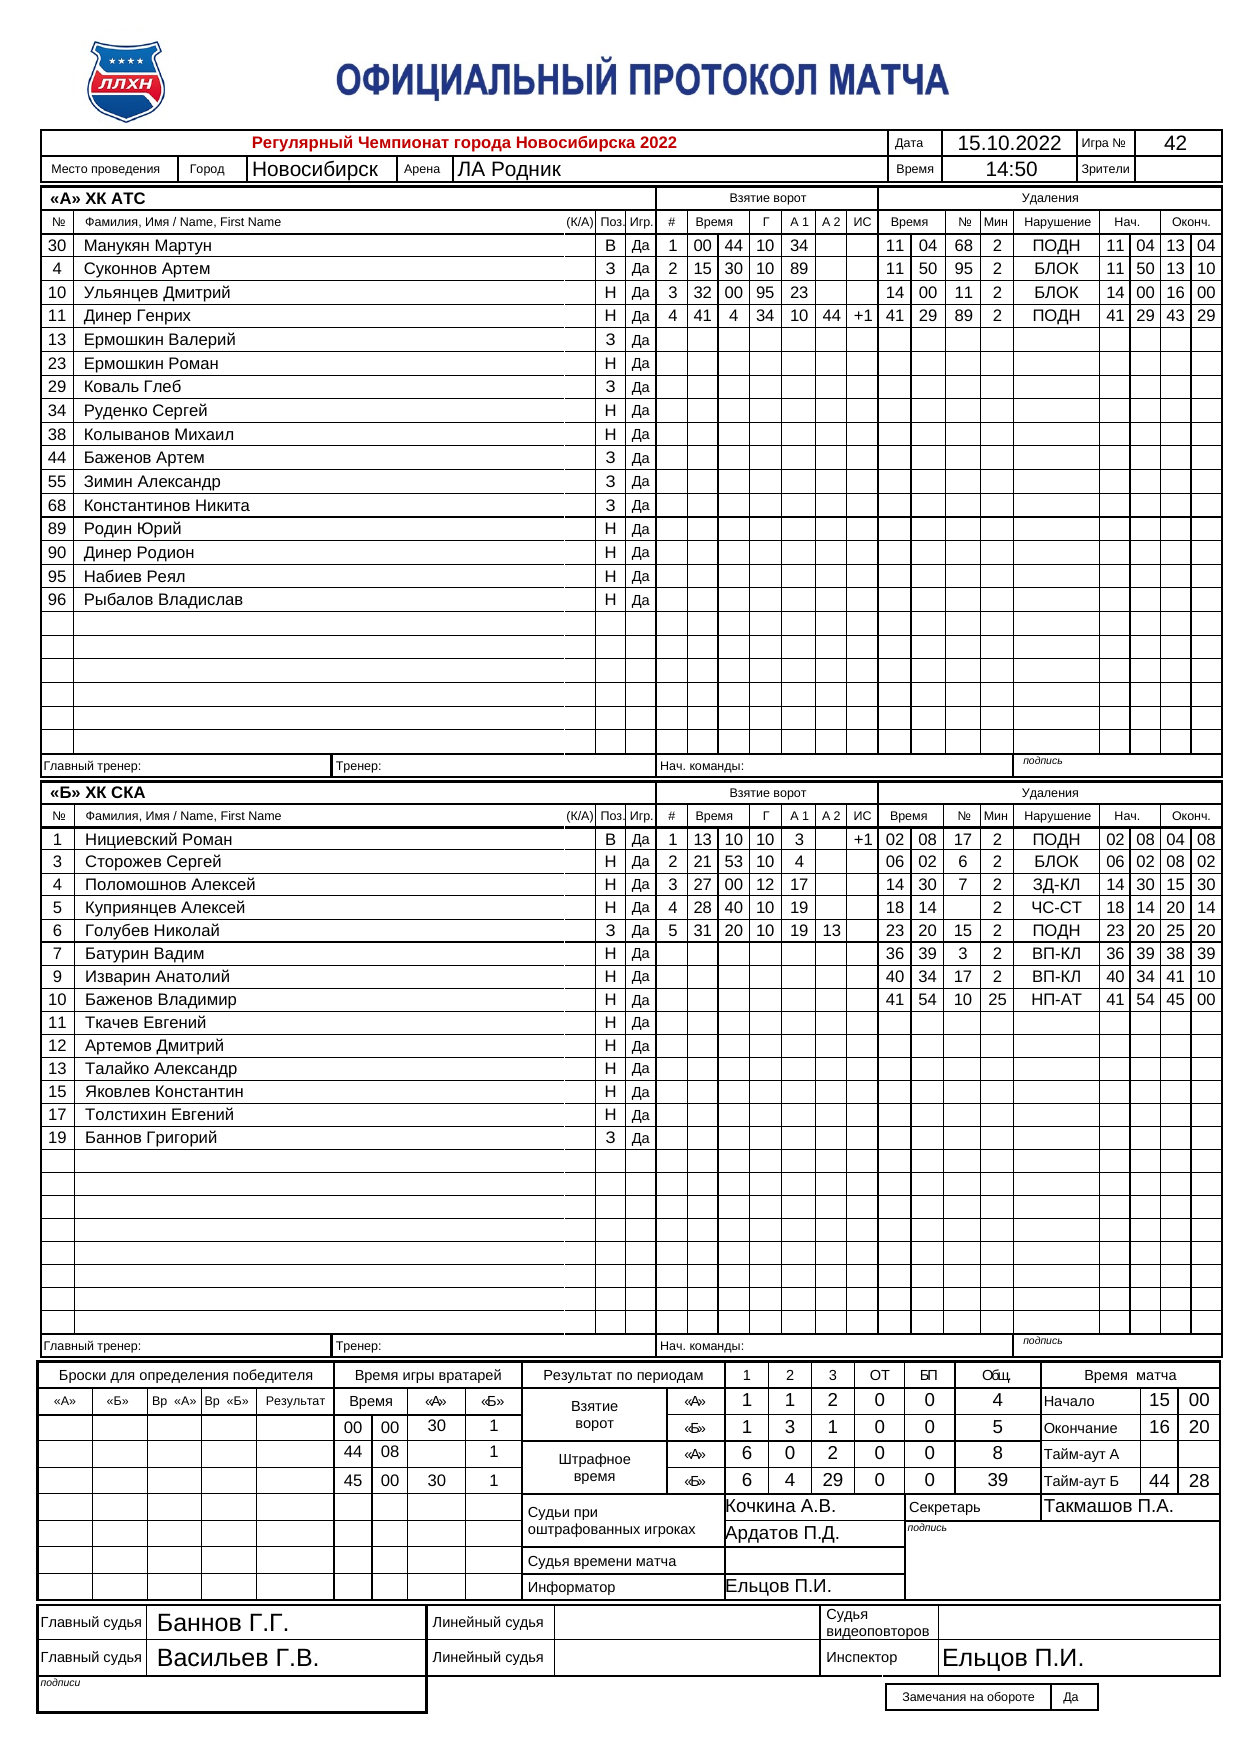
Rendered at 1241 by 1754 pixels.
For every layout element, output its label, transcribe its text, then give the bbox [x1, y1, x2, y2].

table_cell Артемов Дмитрий [75, 1035, 564, 1057]
table_cell 10 [1192, 966, 1221, 987]
table_cell [74, 636, 564, 658]
table_cell [879, 399, 910, 422]
table_cell Ульянцев Дмитрий [74, 281, 564, 303]
table_cell [335, 1521, 371, 1546]
table_cell Фамилия, Имя / Name, First Name [75, 805, 565, 826]
table_cell [1161, 1035, 1190, 1057]
table_cell [981, 612, 1013, 634]
table_cell [816, 636, 846, 658]
table_cell 95 [42, 565, 73, 587]
table_cell З [596, 328, 625, 351]
table_cell [596, 1219, 625, 1241]
table_cell 39 [1131, 943, 1160, 964]
table_cell [1100, 352, 1129, 374]
table_cell [879, 707, 910, 729]
table_cell [879, 730, 910, 753]
table_cell [847, 636, 877, 658]
table_cell В [596, 235, 625, 256]
table_cell [565, 966, 595, 987]
table_cell [912, 565, 945, 587]
table_cell 17 [42, 1104, 74, 1126]
table_cell 30 [1192, 874, 1221, 895]
table_cell [1192, 1012, 1221, 1033]
table_cell [596, 1288, 625, 1310]
table_cell [816, 518, 846, 540]
table_cell 21 [688, 850, 717, 872]
table_cell [626, 1173, 655, 1195]
table_cell [626, 1219, 655, 1241]
table_cell [1100, 683, 1129, 706]
table_cell [93, 1521, 147, 1546]
table_cell [688, 683, 717, 706]
table_cell [750, 376, 781, 398]
table_cell 6 [726, 1468, 768, 1493]
table_cell [816, 1219, 846, 1241]
table_cell Да [626, 1058, 655, 1079]
table_cell [1014, 518, 1099, 540]
table_cell [1192, 494, 1221, 516]
table_cell [1161, 470, 1190, 493]
table_cell [847, 1035, 877, 1057]
table_cell [782, 1150, 815, 1172]
table_cell [565, 636, 595, 658]
table_cell 34 [42, 399, 73, 422]
table_cell [816, 829, 846, 849]
table_cell [816, 850, 846, 872]
table_cell [879, 1196, 910, 1218]
table_cell 3 [944, 943, 980, 964]
table_cell подписи [39, 1677, 425, 1711]
table_cell [688, 494, 717, 516]
table_cell Да [626, 328, 655, 351]
table_cell [847, 707, 877, 729]
table_cell [847, 588, 877, 611]
table_cell 02 [879, 829, 910, 849]
table_cell Манукян Мартун [74, 235, 564, 256]
table_cell [596, 730, 625, 753]
table_cell [42, 1173, 74, 1195]
table_cell 40 [879, 966, 910, 987]
table_cell [879, 376, 910, 398]
table_cell Голубев Николай [75, 920, 564, 941]
table_cell [816, 1127, 846, 1149]
table_cell [1192, 1058, 1221, 1079]
table_cell [816, 281, 846, 303]
table_cell [1192, 1127, 1221, 1149]
table_cell [879, 1104, 910, 1126]
table_cell «Б » [466, 1389, 521, 1413]
table_cell [912, 470, 945, 493]
table_cell 14 [1100, 281, 1129, 303]
table_cell [408, 1521, 465, 1546]
table_header Взятие ворот [657, 188, 877, 209]
table_cell [74, 683, 564, 706]
table_cell Куприянцев Алексей [75, 896, 564, 918]
table_cell Нач. команды: [657, 1335, 1012, 1356]
table_cell [719, 1012, 749, 1033]
table_cell [879, 565, 910, 587]
table_cell [847, 659, 877, 682]
table_cell 2 [981, 235, 1013, 256]
table_cell [257, 1441, 333, 1467]
table_cell [782, 1288, 815, 1310]
table_cell [946, 588, 980, 611]
table_cell В [596, 829, 625, 849]
table_cell [946, 328, 980, 351]
table_cell А 2 [816, 211, 846, 233]
table_cell [657, 565, 687, 587]
table_cell [1161, 1081, 1190, 1103]
table_cell ПОДН [1014, 235, 1099, 256]
table_cell 1 [42, 829, 74, 849]
table_cell [912, 1265, 943, 1287]
table_cell [847, 328, 877, 351]
table_cell [1131, 730, 1160, 753]
table_cell [750, 1035, 781, 1057]
table_cell [719, 1196, 749, 1218]
table_cell 14 [1192, 896, 1221, 918]
table_cell 19 [42, 1127, 74, 1149]
table_cell Да [626, 494, 655, 516]
table_cell 28 [688, 896, 717, 918]
table_cell [912, 1058, 943, 1079]
table_cell [466, 1521, 521, 1546]
table_cell [657, 423, 687, 445]
table_cell [688, 588, 717, 611]
table_cell ЧС-СТ [1014, 896, 1099, 918]
table_cell [816, 1104, 846, 1126]
table_cell [1014, 1058, 1099, 1079]
table_cell [1131, 1265, 1160, 1287]
table_cell [1141, 1441, 1177, 1467]
table_cell № [42, 805, 74, 826]
table_cell Н [596, 943, 625, 964]
table_cell Такмашов П.А. [1042, 1495, 1219, 1520]
table_cell Место проведения [42, 157, 177, 181]
table_cell [750, 966, 781, 987]
table_cell [42, 659, 73, 682]
table_cell [944, 1104, 980, 1126]
table_cell [782, 1173, 815, 1195]
table_cell [847, 612, 877, 634]
table_header БП [905, 1363, 954, 1387]
table_cell [782, 636, 815, 658]
table_cell 10 [42, 989, 74, 1011]
table_cell [879, 518, 910, 540]
table_cell 2 [812, 1442, 854, 1467]
table_cell [1192, 1311, 1221, 1333]
table_cell 29 [1192, 305, 1221, 327]
table_cell 34 [782, 235, 815, 256]
table_cell [782, 423, 815, 445]
table_cell [912, 1150, 943, 1172]
table_cell [981, 1012, 1013, 1033]
table_cell Да [626, 1127, 655, 1149]
table_cell [657, 1104, 687, 1126]
table_cell Главный тренер: [42, 755, 330, 776]
table_cell Нач. [1100, 805, 1160, 826]
table_cell 00 [1192, 281, 1221, 303]
table_cell Судьи при оштрафованных игроках [523, 1495, 724, 1546]
table_cell [944, 896, 980, 918]
table_cell [847, 1288, 877, 1310]
table_cell [657, 612, 687, 634]
table_cell Да [626, 943, 655, 964]
table_cell 29 [1131, 305, 1160, 327]
table_cell Время [889, 157, 941, 181]
table_cell [981, 328, 1013, 351]
table_cell Да [626, 518, 655, 540]
table_cell подпись [1014, 1335, 1221, 1356]
table_cell [75, 1311, 564, 1333]
table_cell [847, 352, 877, 374]
table_cell [719, 1058, 749, 1079]
table_cell [719, 588, 749, 611]
table_cell [782, 707, 815, 729]
table_cell [1161, 730, 1190, 753]
table_cell 00 [719, 281, 749, 303]
table_cell [719, 376, 749, 398]
table_cell 95 [946, 257, 980, 280]
table_cell [782, 1196, 815, 1218]
table_cell 39 [912, 943, 943, 964]
table_cell [816, 494, 846, 516]
table_cell [750, 1012, 781, 1033]
table_cell [1014, 1035, 1099, 1057]
table_cell [688, 1265, 717, 1287]
table_header «А» ХК АТС [42, 188, 655, 209]
table_cell [1131, 1173, 1160, 1195]
table_cell [688, 399, 717, 422]
table_cell [688, 1196, 717, 1218]
table_cell Главный судья [39, 1640, 146, 1675]
table_cell [847, 518, 877, 540]
table_cell 50 [912, 257, 945, 280]
table_cell [1131, 1288, 1160, 1310]
table_cell [596, 1150, 625, 1172]
table_cell [565, 470, 595, 493]
table_cell 20 [912, 920, 943, 941]
table_cell [688, 352, 717, 374]
table_cell [1131, 1219, 1160, 1241]
table_cell 00 [373, 1468, 407, 1493]
table_cell [1161, 1288, 1190, 1310]
table_cell 39 [1192, 943, 1221, 964]
table_cell Да [626, 281, 655, 303]
table_cell [981, 1311, 1013, 1333]
table_cell [879, 1012, 910, 1033]
table_cell 00 [912, 281, 945, 303]
table_cell [565, 1265, 595, 1287]
table_cell 3 [769, 1415, 811, 1440]
table_cell 4 [657, 305, 687, 327]
table_cell Н [596, 1035, 625, 1057]
table_cell Да [626, 541, 655, 564]
table_cell 00 [373, 1416, 407, 1440]
table_cell [1131, 1242, 1160, 1264]
table_cell ИС [847, 805, 877, 826]
table_cell Н [596, 399, 625, 422]
table_cell [816, 1196, 846, 1218]
table_cell [257, 1494, 333, 1520]
table_cell [1131, 1127, 1160, 1149]
table_cell [657, 541, 687, 564]
table_cell 1 [769, 1389, 811, 1413]
table_cell 43 [1161, 305, 1190, 327]
table_cell 17 [782, 874, 815, 895]
table_cell 10 [750, 896, 781, 918]
table_cell [816, 257, 846, 280]
table_cell [946, 565, 980, 587]
table_cell 41 [879, 989, 910, 1011]
table_cell 08 [912, 829, 943, 849]
table_cell [946, 541, 980, 564]
table_cell [1192, 1173, 1221, 1195]
table_cell [657, 352, 687, 374]
table_cell [42, 707, 73, 729]
table_cell [1192, 707, 1221, 729]
table_cell [565, 399, 595, 422]
table_cell 00 [688, 235, 717, 256]
table_cell [565, 920, 595, 941]
table_cell [981, 376, 1013, 398]
table_cell [1131, 376, 1160, 398]
table_cell [1131, 659, 1160, 682]
table_cell А 1 [782, 211, 815, 233]
table_cell [1100, 636, 1129, 658]
table_cell Игр. [626, 805, 655, 826]
table_cell 11 [42, 1012, 74, 1033]
table_cell [847, 1012, 877, 1033]
table_cell [750, 1196, 781, 1218]
table_cell Да [626, 920, 655, 941]
table_cell 29 [812, 1468, 854, 1493]
table_cell [816, 1242, 846, 1264]
table_cell [944, 1242, 980, 1264]
table_cell Н [596, 541, 625, 564]
table_cell 5 [956, 1415, 1040, 1440]
table_cell Время [688, 211, 749, 233]
table_cell [782, 966, 815, 987]
table_cell 3 [782, 829, 815, 849]
table_cell [879, 328, 910, 351]
table_cell 44 [816, 305, 846, 327]
table_cell [1192, 328, 1221, 351]
table_cell [1131, 399, 1160, 422]
table_header Броски для определения победителя [39, 1363, 333, 1387]
table_cell 39 [956, 1468, 1040, 1493]
table_cell [879, 612, 910, 634]
table_cell [912, 683, 945, 706]
table_cell 2 [657, 850, 687, 872]
table_cell [688, 1311, 717, 1333]
table_cell [1014, 376, 1099, 398]
table_cell «Б» [668, 1415, 724, 1440]
table_cell 90 [42, 541, 73, 564]
table_cell [879, 659, 910, 682]
table_cell Оконч. [1161, 805, 1221, 826]
table_cell [42, 1288, 74, 1310]
table_cell З [596, 446, 625, 469]
table_cell [912, 541, 945, 564]
table_cell [565, 1127, 595, 1149]
table_cell [1161, 683, 1190, 706]
table_cell [1100, 541, 1129, 564]
table_cell [782, 518, 815, 540]
table_cell 20 [1131, 920, 1160, 941]
table_cell 12 [42, 1035, 74, 1057]
table_cell [1131, 352, 1160, 374]
table_cell 2 [981, 257, 1013, 280]
table_cell [1161, 588, 1190, 611]
table_cell [565, 518, 595, 540]
table_cell [565, 281, 595, 303]
table_cell [565, 565, 595, 587]
table_cell [750, 446, 781, 469]
table_cell 20 [1192, 920, 1221, 941]
table_cell [1161, 659, 1190, 682]
table_cell [847, 874, 877, 895]
table_cell [1161, 1196, 1190, 1218]
table_cell [1192, 683, 1221, 706]
table_cell [1131, 588, 1160, 611]
table_cell [688, 1058, 717, 1079]
table_cell 2 [981, 874, 1013, 895]
table_cell [1192, 1104, 1221, 1126]
table_cell [750, 636, 781, 658]
table_cell [688, 1081, 717, 1103]
table_cell [912, 1173, 943, 1195]
table_cell [657, 966, 687, 987]
table_cell Оконч. [1161, 211, 1221, 233]
table_cell 96 [42, 588, 73, 611]
table_cell [75, 1219, 564, 1241]
table_cell [1161, 1012, 1190, 1033]
table_cell Поз. [596, 211, 625, 233]
table_cell 55 [42, 470, 73, 493]
table_cell [688, 1242, 717, 1264]
table_cell Изварин Анатолий [75, 966, 564, 987]
table_cell [1014, 541, 1099, 564]
table_cell [816, 1311, 846, 1333]
table_cell [565, 1288, 595, 1310]
table_cell 44 [719, 235, 749, 256]
table_cell 2 [981, 829, 1013, 849]
table_cell [939, 1606, 1219, 1639]
table_cell [912, 399, 945, 422]
table_cell 34 [912, 966, 943, 987]
table_cell [981, 636, 1013, 658]
table_cell Нициевский Роман [75, 829, 564, 849]
table_cell [1014, 399, 1099, 422]
table_cell [1161, 328, 1190, 351]
table_cell [1161, 1173, 1190, 1195]
table_cell [981, 494, 1013, 516]
table_cell [657, 636, 687, 658]
table_cell Да [626, 446, 655, 469]
table_cell [750, 541, 781, 564]
table_cell [782, 1242, 815, 1264]
table_cell Батурин Вадим [75, 943, 564, 964]
table_cell 0 [855, 1415, 904, 1440]
table_cell Да [626, 1104, 655, 1126]
table_cell 13 [816, 920, 846, 941]
table_cell [565, 376, 595, 398]
table_cell 00 [1179, 1389, 1219, 1413]
table_cell [782, 1265, 815, 1287]
table_cell Нарушение [1014, 805, 1099, 826]
table_cell [719, 612, 749, 634]
table_cell Да [626, 565, 655, 587]
table_cell [657, 588, 687, 611]
table_cell [148, 1416, 201, 1440]
table_cell [565, 1012, 595, 1033]
table_cell [847, 281, 877, 303]
table_cell [657, 1265, 687, 1287]
table_cell [596, 1265, 625, 1287]
table_cell [1179, 1441, 1219, 1467]
table_cell [626, 636, 655, 658]
table_cell [1100, 328, 1129, 351]
table_header 15.10.2022 [943, 131, 1076, 155]
table_cell 2 [981, 920, 1013, 941]
table_cell [657, 518, 687, 540]
table_cell [257, 1547, 333, 1573]
table_cell 1 [812, 1415, 854, 1440]
table_cell [202, 1547, 256, 1573]
table_cell [1161, 1127, 1190, 1149]
table_cell [782, 328, 815, 351]
table_cell [1131, 446, 1160, 469]
table_cell 54 [1131, 989, 1160, 1011]
table_cell [42, 1311, 74, 1333]
table_cell 19 [782, 920, 815, 941]
table_cell [981, 565, 1013, 587]
table_cell [879, 541, 910, 564]
table_cell 4 [956, 1389, 1040, 1413]
table_cell [1100, 1012, 1129, 1033]
table_header 1 [726, 1363, 768, 1387]
table_cell [657, 494, 687, 516]
table_cell 53 [719, 850, 749, 872]
table_cell [565, 943, 595, 964]
table_cell 0 [905, 1442, 954, 1467]
table_cell 6 [726, 1442, 768, 1467]
table_cell 40 [1100, 966, 1129, 987]
table_cell [944, 1196, 980, 1218]
table_cell [39, 1416, 92, 1440]
table_cell 89 [946, 305, 980, 327]
table_cell [816, 1058, 846, 1079]
table_cell Игр. [626, 211, 655, 233]
table_cell [408, 1547, 465, 1573]
table_cell [657, 1012, 687, 1033]
table_cell [847, 989, 877, 1011]
table_cell 5 [657, 920, 687, 941]
table_cell [1014, 423, 1099, 445]
table_cell [816, 896, 846, 918]
table_cell [1192, 1196, 1221, 1218]
table_cell [1131, 518, 1160, 540]
table_cell [879, 1173, 910, 1195]
table_cell 11 [42, 305, 73, 327]
table_cell Ельцов П.И. [939, 1640, 1219, 1675]
table_cell Н [596, 305, 625, 327]
table_cell [847, 1150, 877, 1172]
table_cell [74, 730, 564, 753]
table_cell [782, 1081, 815, 1103]
table_cell [565, 305, 595, 327]
table_cell [879, 423, 910, 445]
table_cell [202, 1521, 256, 1546]
table_cell [981, 730, 1013, 753]
table_cell [1131, 1081, 1160, 1103]
table_cell 44 [42, 446, 73, 469]
table_cell [565, 1196, 595, 1218]
table_cell [946, 636, 980, 658]
table_cell [782, 943, 815, 964]
table_cell 15 [1161, 874, 1190, 895]
table_cell 1 [466, 1468, 521, 1493]
table_cell Нарушение [1014, 211, 1099, 233]
table_cell Талайко Александр [75, 1058, 564, 1079]
table_cell 19 [782, 896, 815, 918]
table_cell [879, 636, 910, 658]
table_cell [944, 1288, 980, 1310]
table_cell [39, 1494, 92, 1520]
table_cell [1014, 1265, 1099, 1287]
table_cell З [596, 494, 625, 516]
table_cell [912, 612, 945, 634]
table_cell [1161, 636, 1190, 658]
table_cell [688, 376, 717, 398]
table_cell [912, 636, 945, 658]
table_cell Да [626, 257, 655, 280]
table_cell [847, 966, 877, 987]
table_cell [981, 352, 1013, 374]
table_cell [719, 541, 749, 564]
table_cell [981, 707, 1013, 729]
table_cell [688, 1104, 717, 1126]
table_cell 25 [1161, 920, 1190, 941]
table_cell [75, 1265, 564, 1287]
table_cell [1100, 470, 1129, 493]
table_cell Н [596, 1104, 625, 1126]
table_cell ЗД-КЛ [1014, 874, 1099, 895]
table_cell З [596, 920, 625, 941]
table_cell 2 [657, 257, 687, 280]
table_cell [879, 446, 910, 469]
table_cell [688, 1035, 717, 1057]
table_cell [93, 1416, 147, 1440]
table_cell [688, 1127, 717, 1149]
table_cell 10 [750, 235, 781, 256]
table_cell 3 [657, 281, 687, 303]
table_cell 3 [657, 874, 687, 895]
table_cell [1192, 612, 1221, 634]
table_cell А 2 [816, 805, 846, 826]
table_cell 2 [981, 966, 1013, 987]
table_cell [657, 989, 687, 1011]
table_cell «А» [39, 1389, 92, 1413]
table_cell 08 [1161, 850, 1190, 872]
table_cell [946, 707, 980, 729]
table_cell [912, 494, 945, 516]
table_cell [565, 423, 595, 445]
table_cell [912, 446, 945, 469]
table_cell [657, 707, 687, 729]
table_cell Линейный судья [428, 1640, 554, 1675]
table_cell Новосибирск [248, 157, 396, 181]
table_cell [93, 1574, 147, 1599]
table_cell [202, 1441, 256, 1467]
table_cell [981, 1288, 1013, 1310]
table_cell 23 [782, 281, 815, 303]
table_cell Баннов Григорий [75, 1127, 564, 1149]
table_cell [565, 896, 595, 918]
table_cell [944, 1012, 980, 1033]
table_cell [782, 446, 815, 469]
table_cell [946, 494, 980, 516]
table_cell [750, 1081, 781, 1103]
table_cell Линейный судья [428, 1606, 554, 1639]
table_cell [981, 541, 1013, 564]
table_cell [42, 612, 73, 634]
table_cell [847, 423, 877, 445]
table_cell [148, 1494, 201, 1520]
table_cell 17 [944, 966, 980, 987]
table_cell [946, 730, 980, 753]
table_cell Баннов Г.Г. [147, 1606, 425, 1639]
table_cell [1192, 1219, 1221, 1241]
table_cell [39, 1547, 92, 1573]
table_cell [981, 659, 1013, 682]
table_cell [42, 1196, 74, 1218]
table_cell 0 [905, 1389, 954, 1413]
table_cell Да [626, 423, 655, 445]
table_cell 13 [1161, 257, 1190, 280]
table_cell [912, 730, 945, 753]
table_cell [750, 1127, 781, 1149]
table_cell [596, 1196, 625, 1218]
table_header 2 [769, 1363, 811, 1387]
table_cell 15 [688, 257, 717, 280]
table_cell [782, 470, 815, 493]
table_cell [816, 943, 846, 964]
table_cell [879, 1127, 910, 1149]
table_cell [657, 1288, 687, 1310]
table_cell 0 [855, 1442, 904, 1467]
table_cell [1161, 423, 1190, 445]
table_cell [565, 1058, 595, 1079]
table_cell Да [626, 1081, 655, 1103]
table_header Удаления [879, 188, 1221, 209]
table_cell 27 [688, 874, 717, 895]
table_cell 02 [912, 850, 943, 872]
table_cell [1131, 707, 1160, 729]
table_cell Н [596, 1012, 625, 1033]
table_cell [565, 257, 595, 280]
table_cell [750, 588, 781, 611]
table_cell [565, 494, 595, 516]
table_cell 20 [1161, 896, 1190, 918]
table_cell [912, 1127, 943, 1149]
table_cell [719, 966, 749, 987]
table_cell [1100, 1173, 1129, 1195]
table_cell [912, 1196, 943, 1218]
table_header Игра № [1078, 131, 1134, 155]
table_cell [626, 1196, 655, 1218]
table_cell 45 [335, 1468, 371, 1493]
table_cell [981, 423, 1013, 445]
table_cell [816, 1288, 846, 1310]
table_cell [688, 541, 717, 564]
table_cell 41 [688, 305, 717, 327]
table_cell 10 [750, 920, 781, 941]
table_cell [1014, 352, 1099, 374]
table_cell [847, 896, 877, 918]
table_cell Вр «А» [148, 1389, 201, 1413]
table_cell [1192, 1081, 1221, 1103]
table_cell [944, 1035, 980, 1057]
table_cell [847, 446, 877, 469]
table_cell 18 [879, 896, 910, 918]
table_cell [981, 470, 1013, 493]
table_cell [565, 707, 595, 729]
table_cell [657, 659, 687, 682]
table_cell 30 [1131, 874, 1160, 895]
table_cell Н [596, 1058, 625, 1079]
table_cell 00 [719, 874, 749, 895]
table_cell 02 [1131, 850, 1160, 872]
table_cell [1131, 470, 1160, 493]
table_cell 13 [42, 1058, 74, 1079]
table_header Время матча [1042, 1363, 1219, 1387]
table_cell [946, 683, 980, 706]
table_cell [93, 1494, 147, 1520]
table_cell [1014, 1242, 1099, 1264]
table_cell [1161, 1311, 1190, 1333]
table_cell [912, 707, 945, 729]
table_cell [1100, 1219, 1129, 1241]
table_cell [816, 328, 846, 351]
table_cell [782, 376, 815, 398]
table_cell [782, 1104, 815, 1126]
table_cell [1100, 588, 1129, 611]
table_cell Главный тренер: [42, 1335, 330, 1356]
table_cell [657, 1242, 687, 1264]
table_cell [555, 1606, 819, 1639]
table_cell [981, 1127, 1013, 1149]
table_cell [719, 352, 749, 374]
table_cell 04 [1192, 235, 1221, 256]
table_cell [688, 518, 717, 540]
table_cell [782, 1035, 815, 1057]
table_cell 89 [42, 518, 73, 540]
table_cell [750, 423, 781, 445]
table_cell З [596, 470, 625, 493]
table_cell [1100, 612, 1129, 634]
table_cell Васильев Г.В. [147, 1640, 425, 1675]
table_cell [657, 943, 687, 964]
table_cell [1100, 1058, 1129, 1079]
table_cell «Б» [93, 1389, 147, 1413]
table_cell [1014, 470, 1099, 493]
table_cell [428, 1677, 882, 1711]
table_cell Рыбалов Владислав [74, 588, 564, 611]
table_header Дата [889, 131, 941, 155]
table_cell 13 [42, 328, 73, 351]
table_cell [657, 470, 687, 493]
table_cell 17 [944, 829, 980, 849]
table_cell [847, 1196, 877, 1218]
table_cell Поз. [596, 805, 625, 826]
table_cell 2 [981, 896, 1013, 918]
table_cell [944, 1219, 980, 1241]
table_cell [912, 588, 945, 611]
table_cell 30 [42, 235, 73, 256]
table_cell [408, 1494, 465, 1520]
table_cell [981, 588, 1013, 611]
table_cell [1014, 1127, 1099, 1149]
table_cell [1100, 1035, 1129, 1057]
table_cell 7 [42, 943, 74, 964]
table_cell [1100, 1081, 1129, 1103]
table_cell Сторожев Сергей [75, 850, 564, 872]
table_cell [39, 1441, 92, 1467]
table_cell [750, 352, 781, 374]
table_cell 2 [812, 1389, 854, 1413]
table_cell 2 [981, 281, 1013, 303]
table_cell Ельцов П.И. [726, 1575, 904, 1599]
table_cell Судья видеоповторов [821, 1606, 938, 1639]
table_cell [1131, 1058, 1160, 1079]
table_cell [847, 1058, 877, 1079]
table_cell 8 [956, 1442, 1040, 1467]
table_cell [782, 494, 815, 516]
table_cell [1100, 494, 1129, 516]
table_cell [912, 1012, 943, 1033]
table_cell [944, 1081, 980, 1103]
table_cell Результат [257, 1389, 333, 1413]
table_cell [847, 1265, 877, 1287]
table_cell [75, 1173, 564, 1195]
table_cell [750, 328, 781, 351]
table_cell 3 [42, 850, 74, 872]
table_cell [782, 989, 815, 1011]
table_cell 4 [42, 257, 73, 280]
table_header Взятие ворот [657, 783, 877, 803]
table_cell 23 [42, 352, 73, 374]
table_cell Тайм-аут А [1042, 1441, 1140, 1467]
table_cell Тренер: [333, 1335, 655, 1356]
table_cell [1131, 683, 1160, 706]
table_cell [257, 1574, 333, 1599]
table_cell [719, 1150, 749, 1172]
table_cell Взятие ворот [523, 1389, 666, 1440]
table_header Общ. [956, 1363, 1040, 1387]
table_cell [657, 1035, 687, 1057]
table_cell [1014, 659, 1099, 682]
table_cell [596, 659, 625, 682]
table_cell [879, 1058, 910, 1079]
table_cell [688, 446, 717, 469]
table_cell [688, 636, 717, 658]
table_cell 32 [688, 281, 717, 303]
table_cell 1 [657, 829, 687, 849]
table_cell Н [596, 281, 625, 303]
table_cell [1161, 1219, 1190, 1241]
table_cell Яковлев Константин [75, 1081, 564, 1103]
table_header Да [1052, 1685, 1097, 1709]
table_cell [912, 328, 945, 351]
table_cell 9 [42, 966, 74, 987]
table_cell Н [596, 874, 625, 895]
table_cell [657, 1173, 687, 1195]
table_cell ЛА Родник [454, 157, 887, 181]
table_cell [816, 874, 846, 895]
table_cell [912, 376, 945, 398]
table_cell [981, 518, 1013, 540]
table_cell [565, 1311, 595, 1333]
table_cell БЛОК [1014, 281, 1099, 303]
table_cell [148, 1441, 201, 1467]
table_cell [1192, 565, 1221, 587]
table_cell [75, 1150, 564, 1172]
table_cell 1 [657, 235, 687, 256]
table_cell 13 [688, 829, 717, 849]
table_cell Информатор [523, 1575, 724, 1599]
table_cell 29 [42, 376, 73, 398]
table_cell [847, 1173, 877, 1195]
table_cell [816, 1012, 846, 1033]
table_cell [688, 1173, 717, 1195]
table_cell 45 [1161, 989, 1190, 1011]
table_cell [1131, 1035, 1160, 1057]
table_cell Толстихин Евгений [75, 1104, 564, 1126]
table_cell 7 [944, 874, 980, 895]
table_cell [750, 730, 781, 753]
table_cell [750, 1058, 781, 1079]
table_cell [719, 328, 749, 351]
table_cell 0 [905, 1415, 954, 1440]
table_cell [847, 376, 877, 398]
table_cell [719, 989, 749, 1011]
table_cell Время [688, 805, 749, 826]
table_cell [1131, 636, 1160, 658]
table_cell 10 [750, 829, 781, 849]
table_cell З [596, 376, 625, 398]
table_cell [257, 1521, 333, 1546]
table_cell [1192, 446, 1221, 469]
table_cell Баженов Артем [74, 446, 564, 469]
table_cell Н [596, 1081, 625, 1103]
table_cell [750, 470, 781, 493]
table_cell [688, 612, 717, 634]
table_cell [879, 352, 910, 374]
table_cell 34 [1131, 966, 1160, 987]
table_cell [75, 1242, 564, 1264]
table_cell № [42, 211, 73, 233]
table_cell 14 [912, 896, 943, 918]
table_cell 12 [750, 874, 781, 895]
table_cell Ермошкин Валерий [74, 328, 564, 351]
table_cell [719, 707, 749, 729]
table_cell 36 [879, 943, 910, 964]
table_cell [944, 1127, 980, 1149]
table_cell [719, 1265, 749, 1287]
table_cell [1131, 565, 1160, 587]
table_cell 08 [373, 1441, 407, 1467]
table_cell 08 [1131, 829, 1160, 849]
table_cell 14:50 [943, 157, 1076, 181]
table_cell [335, 1574, 371, 1599]
table_cell [1100, 1127, 1129, 1149]
table_cell [816, 352, 846, 374]
table_cell Да [626, 896, 655, 918]
table_cell [879, 1081, 910, 1103]
table_cell 13 [1161, 235, 1190, 256]
table_cell Н [596, 989, 625, 1011]
table_cell [879, 470, 910, 493]
table_cell Г [750, 805, 781, 826]
table_cell [596, 636, 625, 658]
table_cell [565, 874, 595, 895]
table_cell [816, 1150, 846, 1172]
table_cell [565, 1081, 595, 1103]
table_cell [565, 588, 595, 611]
table_cell 4 [782, 850, 815, 872]
table_cell [39, 1521, 92, 1546]
table_cell [1161, 1150, 1190, 1172]
table_cell [816, 588, 846, 611]
table_cell Ардатов П.Д. [726, 1521, 904, 1546]
table_cell [565, 829, 595, 849]
table_cell # [657, 805, 687, 826]
table_cell [816, 1035, 846, 1057]
table_cell [1100, 1265, 1129, 1287]
table_cell [373, 1494, 407, 1520]
table_cell [719, 399, 749, 422]
table_cell Главный судья [39, 1606, 146, 1639]
table_cell [719, 565, 749, 587]
table_cell [816, 659, 846, 682]
table_cell [981, 1150, 1013, 1172]
table_cell [912, 1219, 943, 1241]
table_cell Зимин Александр [74, 470, 564, 493]
table_cell [719, 1127, 749, 1149]
table_cell [565, 1219, 595, 1241]
table_cell [626, 707, 655, 729]
table_cell [946, 376, 980, 398]
table_cell [847, 1311, 877, 1333]
table_cell [782, 1127, 815, 1149]
table_cell [657, 399, 687, 422]
table_cell [1192, 588, 1221, 611]
table_cell Ермошкин Роман [74, 352, 564, 374]
table_cell [816, 446, 846, 469]
table_cell [782, 588, 815, 611]
table_cell [1161, 352, 1190, 374]
table_cell [1161, 565, 1190, 587]
table_cell [657, 376, 687, 398]
table_cell [1131, 1311, 1160, 1333]
table_cell [912, 1104, 943, 1126]
table_cell [981, 1265, 1013, 1287]
table_cell 30 [408, 1416, 465, 1440]
table_cell [408, 1441, 465, 1467]
table_cell [1100, 518, 1129, 540]
table_cell [1014, 446, 1099, 469]
table_cell 08 [1192, 829, 1221, 849]
table_cell Штрафное время [523, 1442, 666, 1493]
table_cell [688, 707, 717, 729]
table_cell [1014, 1288, 1099, 1310]
table_cell ПОДН [1014, 305, 1099, 327]
table_cell Ткачев Евгений [75, 1012, 564, 1033]
table_cell Судья времени матча [523, 1548, 724, 1573]
table_cell [816, 707, 846, 729]
table_cell Да [626, 989, 655, 1011]
table_cell ВП-КЛ [1014, 943, 1099, 964]
table_cell Колыванов Михаил [74, 423, 564, 445]
table_cell 36 [1100, 943, 1129, 964]
table_cell 20 [719, 920, 749, 941]
table_cell 02 [1100, 829, 1129, 849]
table_cell 10 [719, 829, 749, 849]
table_cell подпись [1014, 755, 1221, 776]
table_cell [946, 518, 980, 540]
table_cell 1 [726, 1389, 768, 1413]
table_cell Руденко Сергей [74, 399, 564, 422]
table_cell [1192, 376, 1221, 398]
table_cell [202, 1574, 256, 1599]
table_cell [750, 1242, 781, 1264]
table_cell 18 [1100, 896, 1129, 918]
table_cell 54 [912, 989, 943, 1011]
table_cell Да [626, 966, 655, 987]
table_cell подпись [906, 1522, 1219, 1599]
table_cell [1014, 730, 1099, 753]
table_cell Да [626, 376, 655, 398]
table_cell [1161, 541, 1190, 564]
table_cell [847, 399, 877, 422]
table_cell [750, 612, 781, 634]
table_cell [719, 1081, 749, 1103]
table_cell 40 [719, 896, 749, 918]
table_cell [782, 541, 815, 564]
table_cell [1014, 1173, 1099, 1195]
table_cell [879, 1311, 910, 1333]
table_cell [782, 659, 815, 682]
table_cell [148, 1547, 201, 1573]
table_cell Мин [981, 805, 1013, 826]
table_cell 04 [1161, 829, 1190, 849]
table_cell [816, 470, 846, 493]
table_cell [688, 989, 717, 1011]
table_cell [981, 1242, 1013, 1264]
table_cell 95 [750, 281, 781, 303]
table_cell [750, 943, 781, 964]
table_cell [1100, 399, 1129, 422]
table_cell [816, 423, 846, 445]
table_cell 10 [750, 850, 781, 872]
table_cell 34 [750, 305, 781, 327]
table_cell [1131, 328, 1160, 351]
table_cell 29 [912, 305, 945, 327]
table_cell [565, 683, 595, 706]
table_cell [750, 659, 781, 682]
table_cell [1161, 494, 1190, 516]
table_cell [688, 966, 717, 987]
table_cell [719, 683, 749, 706]
table_header Результат по периодам [523, 1363, 724, 1387]
table_cell [565, 328, 595, 351]
table_cell ИС [847, 211, 877, 233]
table_cell [782, 730, 815, 753]
table_cell 68 [42, 494, 73, 516]
picture [5, 28, 1179, 129]
table_cell Арена [398, 157, 452, 181]
table_cell [466, 1494, 521, 1520]
table_cell [565, 541, 595, 564]
table_cell [847, 494, 877, 516]
table_cell Нач. команды: [657, 755, 1012, 776]
table_cell [944, 1265, 980, 1287]
table_cell Тайм-аут Б [1042, 1468, 1140, 1493]
table_cell # [657, 211, 687, 233]
table_cell [1100, 707, 1129, 729]
table_cell Поломошнов Алексей [75, 874, 564, 895]
table_cell [782, 399, 815, 422]
table_cell [816, 966, 846, 987]
table_cell [565, 1150, 595, 1172]
table_cell [688, 1219, 717, 1241]
table_cell [93, 1547, 147, 1573]
table_cell [912, 1311, 943, 1333]
table_cell [565, 1104, 595, 1126]
table_cell [816, 989, 846, 1011]
table_cell [847, 1104, 877, 1126]
table_cell +1 [847, 829, 877, 849]
table_cell [257, 1416, 333, 1440]
table_cell 31 [688, 920, 717, 941]
table_cell [1192, 1150, 1221, 1172]
table_cell [944, 1311, 980, 1333]
table_cell [373, 1521, 407, 1546]
table_cell Динер Генрих [74, 305, 564, 327]
table_cell [816, 730, 846, 753]
table_cell «А» [668, 1442, 724, 1467]
table_cell Н [596, 518, 625, 540]
table_cell [466, 1547, 521, 1573]
table_cell [555, 1640, 819, 1675]
table_cell [750, 518, 781, 540]
table_cell Н [596, 966, 625, 987]
table_cell [1131, 1104, 1160, 1126]
table_cell 6 [944, 850, 980, 872]
table_cell 5 [42, 896, 74, 918]
table_cell [626, 1150, 655, 1172]
table_cell [946, 399, 980, 422]
table_cell [847, 257, 877, 280]
table_cell 14 [879, 874, 910, 895]
table_cell З [596, 1127, 625, 1149]
table_cell [750, 1219, 781, 1241]
table_cell [719, 1173, 749, 1195]
table_cell Да [626, 874, 655, 895]
table_cell [750, 707, 781, 729]
table_cell 10 [42, 281, 73, 303]
table_cell 16 [1161, 281, 1190, 303]
table_cell [657, 328, 687, 351]
table_cell [466, 1574, 521, 1599]
table_cell 15 [42, 1081, 74, 1103]
table_cell [1100, 1104, 1129, 1126]
table_cell [719, 659, 749, 682]
table_cell [816, 683, 846, 706]
table_cell [816, 399, 846, 422]
table_cell [719, 518, 749, 540]
table_cell Да [626, 352, 655, 374]
table_cell 23 [1100, 920, 1129, 941]
table_cell [912, 659, 945, 682]
table_cell [847, 470, 877, 493]
table_cell 1 [726, 1415, 768, 1440]
table_cell [74, 707, 564, 729]
table_cell [847, 730, 877, 753]
table_header ОТ [855, 1363, 904, 1387]
table_cell [879, 1265, 910, 1287]
table_cell [1192, 636, 1221, 658]
table_cell 00 [1131, 281, 1160, 303]
table_cell [981, 1196, 1013, 1218]
table_cell [1131, 1196, 1160, 1218]
table_cell Да [626, 850, 655, 872]
table_cell 14 [879, 281, 910, 303]
table_cell [750, 1150, 781, 1172]
table_cell [847, 920, 877, 941]
table_cell [565, 730, 595, 753]
table_cell [719, 1288, 749, 1310]
table_cell Да [626, 470, 655, 493]
table_cell Инспектор [821, 1640, 938, 1675]
table_cell [847, 1219, 877, 1241]
table_cell «Б» [668, 1468, 724, 1493]
table_cell Да [626, 399, 655, 422]
table_cell 41 [1100, 305, 1129, 327]
table_cell [750, 494, 781, 516]
table_cell 41 [1100, 989, 1129, 1011]
table_cell Вр «Б» [202, 1389, 256, 1413]
table_cell [879, 1219, 910, 1241]
table_cell 2 [981, 850, 1013, 872]
table_cell [1100, 1242, 1129, 1264]
table_cell [257, 1468, 333, 1493]
table_cell [688, 943, 717, 964]
table_cell Н [596, 423, 625, 445]
table_cell [1014, 707, 1099, 729]
table_cell [565, 989, 595, 1011]
table_cell «А» [408, 1389, 465, 1413]
table_cell Начало [1042, 1389, 1140, 1413]
table_cell [946, 470, 980, 493]
table_cell [912, 352, 945, 374]
table_cell 20 [1179, 1415, 1219, 1440]
table_cell [847, 943, 877, 964]
table_cell [202, 1468, 256, 1493]
table_cell [657, 1219, 687, 1241]
table_cell 10 [1192, 257, 1221, 280]
table_cell [657, 1127, 687, 1149]
table_cell 23 [879, 920, 910, 941]
table_cell 16 [1141, 1415, 1177, 1440]
table_cell [719, 636, 749, 658]
table_cell 11 [1100, 257, 1129, 280]
table_cell 0 [855, 1389, 904, 1413]
table_cell Да [626, 305, 655, 327]
table_cell [1192, 399, 1221, 422]
table_cell Н [596, 588, 625, 611]
table_cell [782, 565, 815, 587]
table_cell [816, 565, 846, 587]
table_cell [74, 659, 564, 682]
table_cell 0 [905, 1468, 954, 1493]
table_cell [596, 683, 625, 706]
table_cell Н [596, 850, 625, 872]
table_cell [816, 1265, 846, 1287]
table_cell [1161, 612, 1190, 634]
table_cell 6 [42, 920, 74, 941]
table_cell [202, 1494, 256, 1520]
table_cell [1014, 1219, 1099, 1241]
table_cell [879, 588, 910, 611]
table_cell [847, 235, 877, 256]
table_cell [750, 989, 781, 1011]
table_cell [688, 1150, 717, 1172]
table_cell ВП-КЛ [1014, 966, 1099, 987]
table_cell [1100, 1311, 1129, 1333]
table_cell [408, 1574, 465, 1599]
table_cell 28 [1179, 1468, 1219, 1493]
table_cell [657, 1150, 687, 1172]
table_cell [688, 730, 717, 753]
table_cell [750, 683, 781, 706]
table_cell [981, 446, 1013, 469]
table_cell [1014, 1196, 1099, 1218]
table_cell [719, 1311, 749, 1333]
table_cell [1192, 659, 1221, 682]
table_cell Да [626, 1035, 655, 1057]
table_cell Зрители [1078, 157, 1134, 181]
table_cell [1014, 588, 1099, 611]
table_cell [39, 1574, 92, 1599]
table_cell (К/А) [565, 211, 595, 233]
table_cell Окончание [1042, 1415, 1140, 1440]
table_cell [782, 1058, 815, 1079]
table_cell [626, 612, 655, 634]
table_cell 00 [1192, 989, 1221, 1011]
table_cell [782, 1311, 815, 1333]
table_cell [719, 423, 749, 445]
table_cell 50 [1131, 257, 1160, 280]
table_cell [565, 235, 595, 256]
table_cell [1131, 541, 1160, 564]
table_cell [1014, 565, 1099, 587]
table_cell Время [879, 211, 945, 233]
table_cell [847, 565, 877, 587]
table_cell Да [626, 829, 655, 849]
table_cell [847, 1081, 877, 1103]
table_cell [750, 399, 781, 422]
table_cell 15 [1141, 1389, 1177, 1413]
table_cell Г [750, 211, 781, 233]
table_cell [1100, 565, 1129, 587]
table_header Удаления [879, 783, 1221, 803]
table_cell [1161, 1265, 1190, 1287]
table_cell 30 [408, 1468, 465, 1493]
table_cell Тренер: [333, 755, 655, 776]
table_cell [879, 1288, 910, 1310]
table_cell «А» [668, 1389, 724, 1413]
table_cell Константинов Никита [74, 494, 564, 516]
table_cell [879, 1242, 910, 1264]
table_cell 10 [782, 305, 815, 327]
table_cell [816, 235, 846, 256]
table_cell [373, 1547, 407, 1573]
table_cell [1014, 636, 1099, 658]
table_cell [626, 1265, 655, 1287]
table_cell 44 [1141, 1468, 1177, 1493]
table_cell [847, 850, 877, 872]
table_cell [42, 683, 73, 706]
table_cell Кочкина А.В. [726, 1495, 904, 1520]
table_cell [816, 1173, 846, 1195]
table_cell [657, 1311, 687, 1333]
table_cell [688, 423, 717, 445]
table_cell [596, 1311, 625, 1333]
table_cell Нач. [1100, 211, 1160, 233]
table_cell [1161, 399, 1190, 422]
table_cell [1100, 1288, 1129, 1310]
table_cell [1161, 1242, 1190, 1264]
table_cell [596, 1173, 625, 1195]
table_cell 89 [782, 257, 815, 280]
table_cell [688, 565, 717, 587]
table_cell 14 [1131, 896, 1160, 918]
table_cell [657, 683, 687, 706]
table_cell [565, 850, 595, 872]
table_cell [816, 612, 846, 634]
table_cell +1 [847, 305, 877, 327]
table_cell 4 [719, 305, 749, 327]
table_cell [719, 943, 749, 964]
table_cell [981, 1058, 1013, 1079]
table_cell [565, 1242, 595, 1264]
table_cell [1014, 612, 1099, 634]
table_cell 41 [1161, 966, 1190, 987]
table_cell [782, 1012, 815, 1033]
table_cell [719, 1242, 749, 1264]
table_cell [1161, 376, 1190, 398]
table_cell [1014, 683, 1099, 706]
table_cell [912, 423, 945, 445]
table_cell [1192, 423, 1221, 445]
table_cell Суконнов Артем [74, 257, 564, 280]
table_cell 30 [912, 874, 943, 895]
table_cell Да [626, 1012, 655, 1033]
table_cell Н [596, 565, 625, 587]
table_cell [1100, 423, 1129, 445]
table_cell Родин Юрий [74, 518, 564, 540]
table_cell [42, 636, 73, 658]
table_cell Город [179, 157, 246, 181]
table_cell 11 [879, 235, 910, 256]
table_cell [782, 352, 815, 374]
table_cell [1161, 518, 1190, 540]
table_cell Н [596, 352, 625, 374]
table_cell Время [879, 805, 943, 826]
table_cell [565, 612, 595, 634]
table_cell [719, 1104, 749, 1126]
table_cell Коваль Глеб [74, 376, 564, 398]
table_cell Н [596, 896, 625, 918]
table_cell [750, 1265, 781, 1287]
table_cell [981, 1081, 1013, 1103]
table_cell ПОДН [1014, 920, 1099, 941]
table_cell 10 [944, 989, 980, 1011]
table_cell [726, 1548, 904, 1573]
table_cell 10 [750, 257, 781, 280]
table_cell [981, 1035, 1013, 1057]
table_cell [657, 1058, 687, 1079]
table_cell 04 [1131, 235, 1160, 256]
table_cell № [944, 805, 980, 826]
table_cell [596, 1242, 625, 1264]
table_cell [912, 1081, 943, 1103]
table_cell [657, 730, 687, 753]
table_cell Фамилия, Имя / Name, First Name [74, 211, 565, 233]
table_cell [1161, 1058, 1190, 1079]
table_cell [688, 470, 717, 493]
table_cell [657, 1196, 687, 1218]
table_cell 11 [879, 257, 910, 280]
table_cell [1014, 328, 1099, 351]
table_cell ПОДН [1014, 829, 1099, 849]
table_cell [719, 730, 749, 753]
table_header Замечания на обороте [887, 1685, 1050, 1709]
table_cell [782, 612, 815, 634]
table_cell [912, 1288, 943, 1310]
table_cell [42, 1150, 74, 1172]
table_cell [1014, 1150, 1099, 1172]
table_cell [1131, 423, 1160, 445]
table_header Время игры вратарей [335, 1363, 521, 1387]
table_cell [981, 683, 1013, 706]
table_header Регулярный Чемпионат города Новосибирска 2022 [42, 131, 887, 155]
table_cell 00 [335, 1416, 371, 1440]
table_cell [1131, 1150, 1160, 1172]
table_cell БЛОК [1014, 257, 1099, 280]
table_cell [565, 446, 595, 469]
table_cell [847, 1242, 877, 1264]
table_cell [1100, 1196, 1129, 1218]
table_cell [1192, 352, 1221, 374]
table_cell [912, 1035, 943, 1057]
table_cell [1131, 1012, 1160, 1033]
table_cell 0 [769, 1442, 811, 1467]
table_cell Да [626, 235, 655, 256]
table_cell [1100, 659, 1129, 682]
table_cell [879, 1150, 910, 1172]
table_cell [626, 730, 655, 753]
table_cell [750, 1173, 781, 1195]
table_cell [1100, 1150, 1129, 1172]
table_cell НП-АТ [1014, 989, 1099, 1011]
table_cell [816, 376, 846, 398]
table_cell [565, 1035, 595, 1057]
table_cell [879, 494, 910, 516]
table_cell 4 [769, 1468, 811, 1493]
table_cell [1014, 1012, 1099, 1033]
table_cell [1131, 494, 1160, 516]
table_cell 30 [719, 257, 749, 280]
table_cell [565, 659, 595, 682]
table_cell [202, 1416, 256, 1440]
table_cell [1014, 1311, 1099, 1333]
table_cell [75, 1288, 564, 1310]
table_cell № [946, 211, 980, 233]
table_cell [626, 1242, 655, 1264]
table_cell [1192, 1242, 1221, 1264]
table_cell [565, 352, 595, 374]
table_cell Секретарь [906, 1495, 1040, 1520]
table_cell [1192, 518, 1221, 540]
table_cell [1136, 157, 1221, 181]
table_cell [816, 541, 846, 564]
table_cell [1192, 470, 1221, 493]
table_cell [1192, 541, 1221, 564]
table_cell [719, 1035, 749, 1057]
table_cell [42, 1265, 74, 1287]
table_cell [657, 446, 687, 469]
table_cell 44 [335, 1441, 371, 1467]
table_cell [596, 612, 625, 634]
table_cell (К/А) [565, 805, 595, 826]
table_cell [1192, 1288, 1221, 1310]
table_cell 68 [946, 235, 980, 256]
table_header 3 [812, 1363, 854, 1387]
table_cell [981, 399, 1013, 422]
table_cell [1099, 1682, 1220, 1711]
table_cell [981, 1219, 1013, 1241]
table_cell Мин [981, 211, 1013, 233]
table_cell Баженов Владимир [75, 989, 564, 1011]
table_cell [1192, 1035, 1221, 1057]
table_cell [1014, 1081, 1099, 1103]
table_cell [946, 612, 980, 634]
table_cell 0 [855, 1468, 904, 1493]
table_cell 1 [466, 1441, 521, 1467]
table_cell [688, 1012, 717, 1033]
table_header «Б» ХК СКА [42, 783, 655, 803]
table_cell [42, 730, 73, 753]
table_cell [335, 1547, 371, 1573]
table_cell [93, 1468, 147, 1493]
table_cell З [596, 257, 625, 280]
table_cell 1 [466, 1416, 521, 1440]
table_cell [782, 683, 815, 706]
table_cell [912, 518, 945, 540]
table_cell [1161, 446, 1190, 469]
table_cell [719, 494, 749, 516]
table_cell [1100, 446, 1129, 469]
table_cell 2 [981, 943, 1013, 964]
table_cell Да [626, 588, 655, 611]
table_cell Время [335, 1389, 407, 1413]
table_cell [657, 1081, 687, 1103]
table_cell [596, 707, 625, 729]
table_cell [688, 328, 717, 351]
table_cell [42, 1242, 74, 1264]
table_cell [74, 612, 564, 634]
table_cell [946, 659, 980, 682]
table_cell БЛОК [1014, 850, 1099, 872]
table_cell [981, 1173, 1013, 1195]
table_cell [1161, 1104, 1190, 1126]
table_cell 25 [981, 989, 1013, 1011]
table_cell [148, 1521, 201, 1546]
table_cell 06 [1100, 850, 1129, 872]
table_header 42 [1136, 131, 1221, 155]
table_cell [1014, 494, 1099, 516]
table_cell [42, 1219, 74, 1241]
table_cell [883, 1677, 1220, 1681]
table_cell [1192, 730, 1221, 753]
table_cell [1014, 1104, 1099, 1126]
table_cell [565, 1173, 595, 1195]
table_cell [626, 683, 655, 706]
table_cell [719, 470, 749, 493]
table_cell [750, 1311, 781, 1333]
table_cell [719, 1219, 749, 1241]
table_cell [626, 659, 655, 682]
table_cell Динер Родион [74, 541, 564, 564]
table_cell [1161, 707, 1190, 729]
table_cell 4 [657, 896, 687, 918]
table_cell 14 [1100, 874, 1129, 895]
table_cell [1100, 730, 1129, 753]
table_cell 38 [42, 423, 73, 445]
table_cell 15 [944, 920, 980, 941]
table_cell 06 [879, 850, 910, 872]
table_cell [879, 1035, 910, 1057]
table_cell [148, 1468, 201, 1493]
table_cell [626, 1288, 655, 1310]
table_cell А 1 [782, 805, 815, 826]
table_cell Набиев Реял [74, 565, 564, 587]
table_cell 4 [42, 874, 74, 895]
table_cell [946, 423, 980, 445]
table_cell 38 [1161, 943, 1190, 964]
table_cell [879, 683, 910, 706]
table_cell 04 [912, 235, 945, 256]
table_cell [373, 1574, 407, 1599]
table_cell [750, 1104, 781, 1126]
table_cell [75, 1196, 564, 1218]
table_cell [750, 565, 781, 587]
table_cell [847, 541, 877, 564]
table_cell 02 [1192, 850, 1221, 872]
table_cell 2 [981, 305, 1013, 327]
table_cell 11 [946, 281, 980, 303]
table_cell [944, 1150, 980, 1172]
table_cell [688, 659, 717, 682]
table_cell [782, 1219, 815, 1241]
table_cell 11 [1100, 235, 1129, 256]
table_cell [1192, 1265, 1221, 1287]
table_cell [816, 1081, 846, 1103]
table_cell [1100, 376, 1129, 398]
table_cell [944, 1058, 980, 1079]
table_cell 41 [879, 305, 910, 327]
table_cell [946, 446, 980, 469]
table_cell [39, 1468, 92, 1493]
table_cell [1131, 612, 1160, 634]
table_cell [847, 1127, 877, 1149]
table_cell [688, 1288, 717, 1310]
table_cell [719, 446, 749, 469]
table_cell [981, 1104, 1013, 1126]
table_cell [626, 1311, 655, 1333]
table_cell [93, 1441, 147, 1467]
table_cell [750, 1288, 781, 1310]
table_cell [847, 683, 877, 706]
table_cell [946, 352, 980, 374]
table_cell [335, 1494, 371, 1520]
table_cell [944, 1173, 980, 1195]
table_cell [912, 1242, 943, 1264]
table_cell [148, 1574, 201, 1599]
